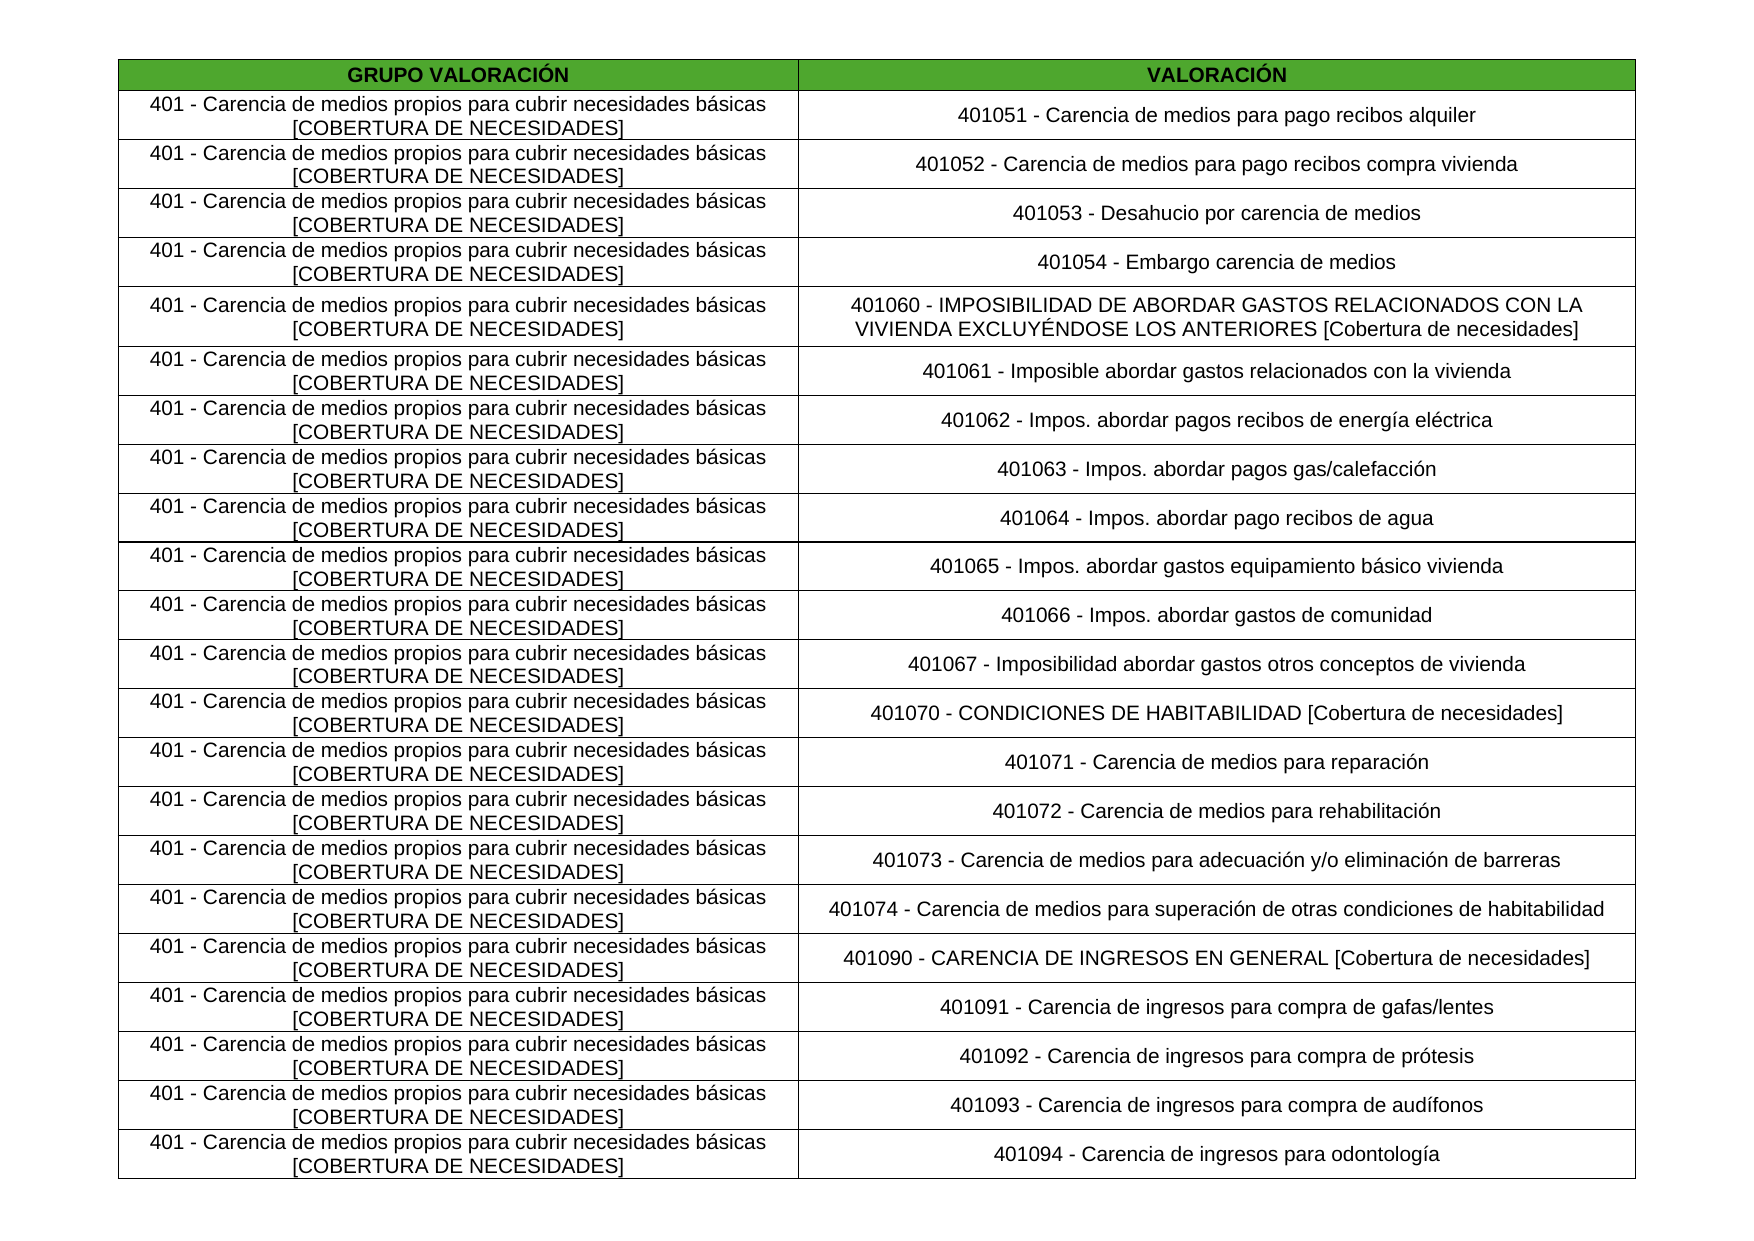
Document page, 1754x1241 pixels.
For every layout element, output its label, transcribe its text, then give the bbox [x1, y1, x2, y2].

table_cell 401064 - Impos. abordar pago recibos de agua [799, 494, 1635, 541]
table_cell 401 - Carencia de medios propios para cubrir necesidades básicas [COBERTURA DE NECESIDADES] [119, 445, 798, 492]
table_cell 401 - Carencia de medios propios para cubrir necesidades básicas [COBERTURA DE NECESIDADES] [119, 189, 798, 237]
table_cell 401 - Carencia de medios propios para cubrir necesidades básicas [COBERTURA DE NECESIDADES] [119, 738, 798, 786]
table_cell 401073 - Carencia de medios para adecuación y/o eliminación de barreras [799, 836, 1635, 884]
table_cell 401 - Carencia de medios propios para cubrir necesidades básicas [COBERTURA DE NECESIDADES] [119, 140, 798, 188]
table_cell 401 - Carencia de medios propios para cubrir necesidades básicas [COBERTURA DE NECESIDADES] [119, 91, 798, 139]
table_cell 401091 - Carencia de ingresos para compra de gafas/lentes [799, 983, 1635, 1031]
table_cell 401 - Carencia de medios propios para cubrir necesidades básicas [COBERTURA DE NECESIDADES] [119, 640, 798, 688]
table_cell 401 - Carencia de medios propios para cubrir necesidades básicas [COBERTURA DE NECESIDADES] [119, 885, 798, 933]
table_cell 401092 - Carencia de ingresos para compra de prótesis [799, 1032, 1635, 1080]
table_cell 401093 - Carencia de ingresos para compra de audífonos [799, 1081, 1635, 1129]
table_cell 401054 - Embargo carencia de medios [799, 238, 1635, 286]
table_cell 401065 - Impos. abordar gastos equipamiento básico vivienda [799, 543, 1635, 590]
table_cell 401 - Carencia de medios propios para cubrir necesidades básicas [COBERTURA DE NECESIDADES] [119, 591, 798, 639]
table_cell 401071 - Carencia de medios para reparación [799, 738, 1635, 786]
table_header GRUPO VALORACIÓN [119, 60, 798, 90]
table_cell 401 - Carencia de medios propios para cubrir necesidades básicas [COBERTURA DE NECESIDADES] [119, 836, 798, 884]
table_cell 401 - Carencia de medios propios para cubrir necesidades básicas [COBERTURA DE NECESIDADES] [119, 787, 798, 835]
table_cell 401 - Carencia de medios propios para cubrir necesidades básicas [COBERTURA DE NECESIDADES] [119, 1130, 798, 1178]
table_cell 401061 - Imposible abordar gastos relacionados con la vivienda [799, 347, 1635, 394]
table_cell 401 - Carencia de medios propios para cubrir necesidades básicas [COBERTURA DE NECESIDADES] [119, 1081, 798, 1129]
table_cell 401063 - Impos. abordar pagos gas/calefacción [799, 445, 1635, 492]
table_cell 401 - Carencia de medios propios para cubrir necesidades básicas [COBERTURA DE NECESIDADES] [119, 983, 798, 1031]
table_cell 401060 - IMPOSIBILIDAD DE ABORDAR GASTOS RELACIONADOS CON LA VIVIENDA EXCLUYÉNDOSE LOS ANTERIORES [Cobertura de necesidades] [799, 287, 1635, 346]
table_cell 401067 - Imposibilidad abordar gastos otros conceptos de vivienda [799, 640, 1635, 688]
table_cell 401062 - Impos. abordar pagos recibos de energía eléctrica [799, 396, 1635, 443]
table_cell 401 - Carencia de medios propios para cubrir necesidades básicas [COBERTURA DE NECESIDADES] [119, 494, 798, 541]
table_cell 401052 - Carencia de medios para pago recibos compra vivienda [799, 140, 1635, 188]
table_cell 401 - Carencia de medios propios para cubrir necesidades básicas [COBERTURA DE NECESIDADES] [119, 1032, 798, 1080]
table_cell 401 - Carencia de medios propios para cubrir necesidades básicas [COBERTURA DE NECESIDADES] [119, 934, 798, 982]
table_cell 401066 - Impos. abordar gastos de comunidad [799, 591, 1635, 639]
table_cell 401 - Carencia de medios propios para cubrir necesidades básicas [COBERTURA DE NECESIDADES] [119, 238, 798, 286]
table_cell 401 - Carencia de medios propios para cubrir necesidades básicas [COBERTURA DE NECESIDADES] [119, 689, 798, 737]
table_cell 401053 - Desahucio por carencia de medios [799, 189, 1635, 237]
table_cell 401051 - Carencia de medios para pago recibos alquiler [799, 91, 1635, 139]
table_header VALORACIÓN [799, 60, 1635, 90]
table_cell 401 - Carencia de medios propios para cubrir necesidades básicas [COBERTURA DE NECESIDADES] [119, 347, 798, 394]
table_cell 401070 - CONDICIONES DE HABITABILIDAD [Cobertura de necesidades] [799, 689, 1635, 737]
table_cell 401074 - Carencia de medios para superación de otras condiciones de habitabilidad [799, 885, 1635, 933]
table_cell 401094 - Carencia de ingresos para odontología [799, 1130, 1635, 1178]
table_cell 401090 - CARENCIA DE INGRESOS EN GENERAL [Cobertura de necesidades] [799, 934, 1635, 982]
table_cell 401 - Carencia de medios propios para cubrir necesidades básicas [COBERTURA DE NECESIDADES] [119, 287, 798, 346]
table_cell 401072 - Carencia de medios para rehabilitación [799, 787, 1635, 835]
table_cell 401 - Carencia de medios propios para cubrir necesidades básicas [COBERTURA DE NECESIDADES] [119, 543, 798, 590]
table_cell 401 - Carencia de medios propios para cubrir necesidades básicas [COBERTURA DE NECESIDADES] [119, 396, 798, 443]
